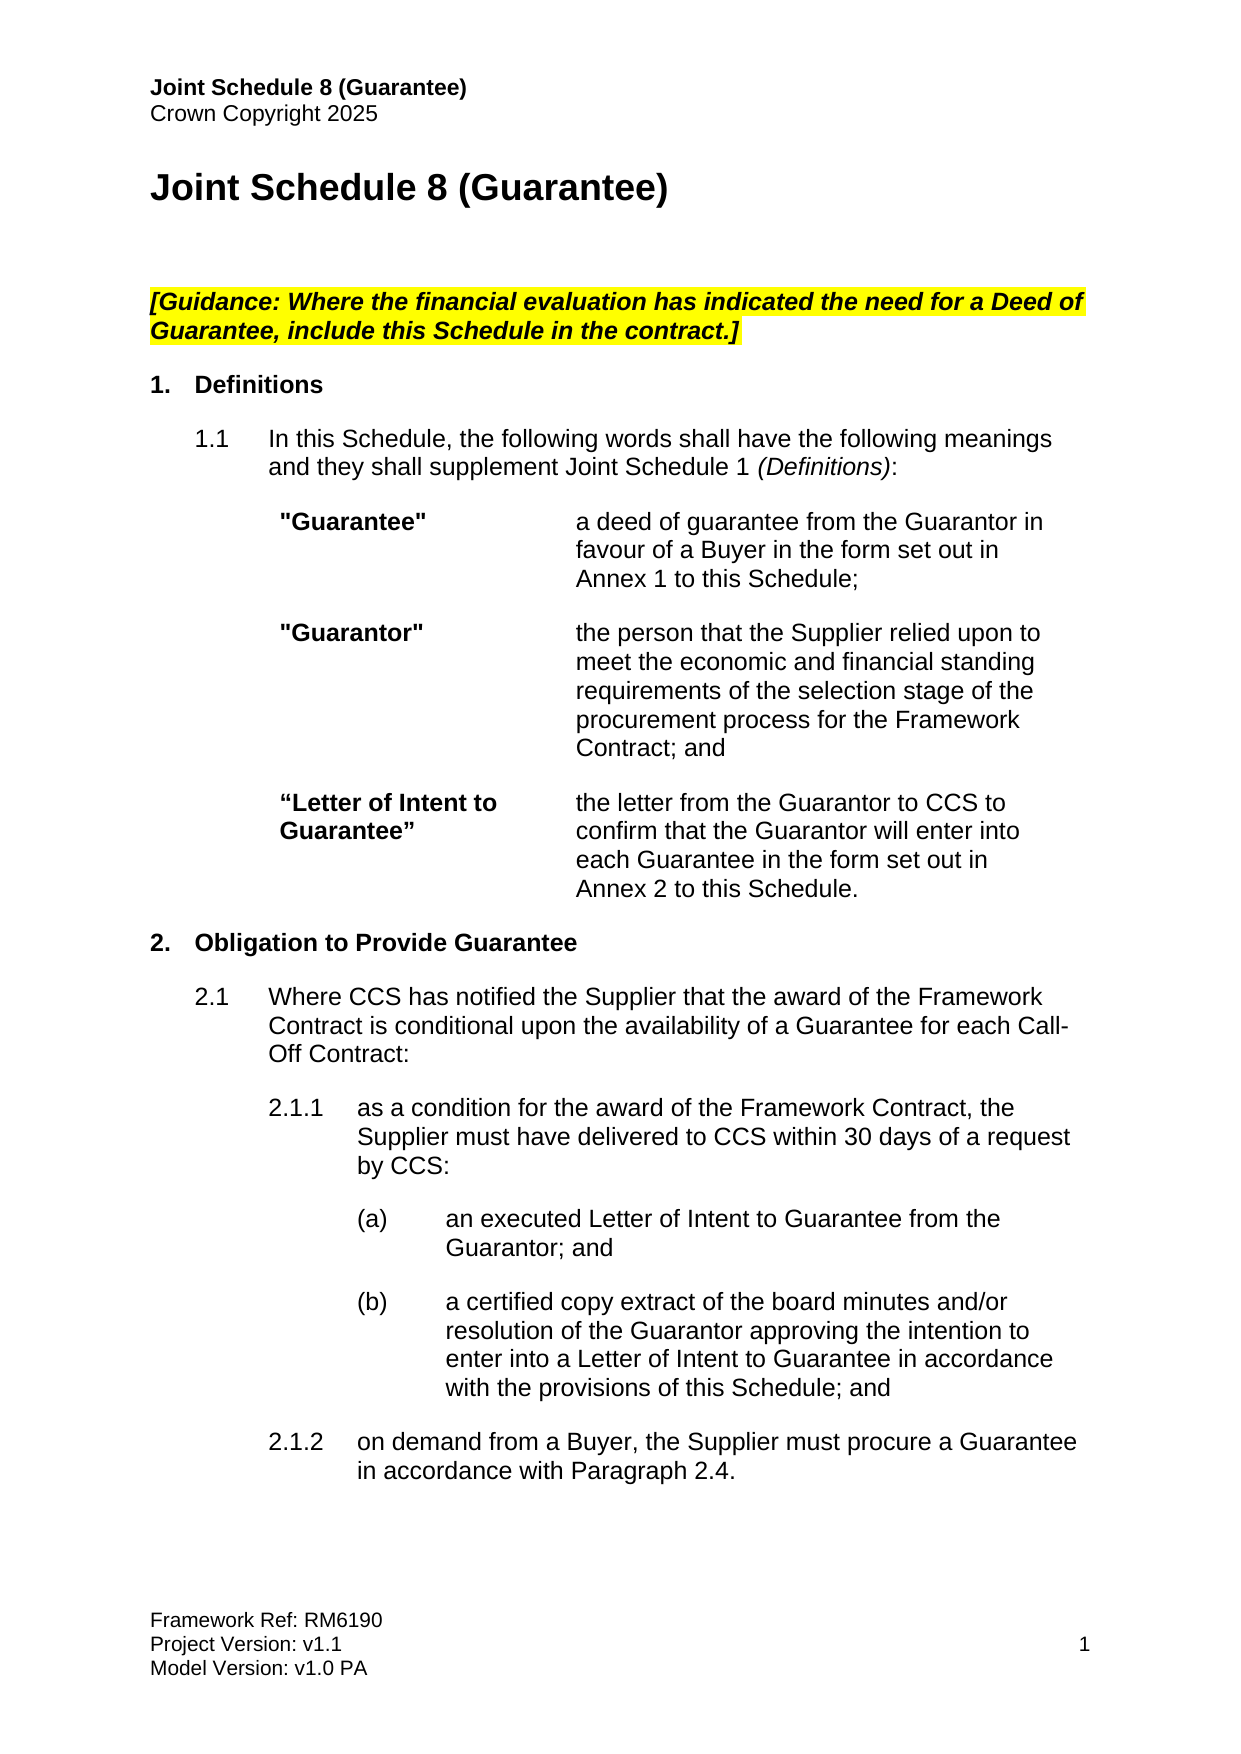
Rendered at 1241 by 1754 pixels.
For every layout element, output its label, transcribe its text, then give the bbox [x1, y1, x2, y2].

subtitle Definitions [150, 370, 1093, 398]
table_header a deed of guarantee from the Guarantor in favour of a Buyer in the form set out in Annex 1 to this Schedule; [565, 495, 1070, 605]
text [Guidance: Where the financial evaluation has indicated the need for a Deed of Guarantee, include this Schedule in the contract.] [150, 287, 1093, 345]
text Joint Schedule 8 (Guarantee) [150, 165, 1093, 208]
subtitle (a) an executed Letter of Intent to Guarantee from the Guarantor; and [357, 1204, 1093, 1262]
table_header "Guarantee" [269, 495, 564, 605]
subtitle (b) a certified copy extract of the board minutes and/or resolution of the Guarantor approving the intention to enter into a Letter of Intent to Guarantee in accordance with the provisions of this Schedule; and [357, 1287, 1093, 1402]
table_cell the person that the Supplier relied upon to meet the economic and financial standing requirements of the selection stage of the procurement process for the Framework Contract; and [565, 606, 1070, 774]
subtitle Where CCS has notified the Supplier that the award of the Framework Contract is conditional upon the availability of a Guarantee for each Call-Off Contract: [194, 982, 1093, 1068]
table_cell "Guarantor" [269, 606, 564, 774]
subtitle as a condition for the award of the Framework Contract, the Supplier must have delivered to CCS within 30 days of a request by CCS: [268, 1093, 1093, 1179]
subtitle Obligation to Provide Guarantee [150, 928, 1093, 957]
subtitle In this Schedule, the following words shall have the following meanings and they shall supplement Joint Schedule 1 (Definitions): [194, 423, 1093, 481]
subtitle on demand from a Buyer, the Supplier must procure a Guarantee in accordance with Paragraph 2.4. [268, 1427, 1093, 1484]
table_cell “Letter of Intent to Guarantee” [269, 776, 564, 915]
table_cell the letter from the Guarantor to CCS to confirm that the Guarantor will enter into each Guarantee in the form set out in Annex 2 to this Schedule. [565, 776, 1070, 915]
